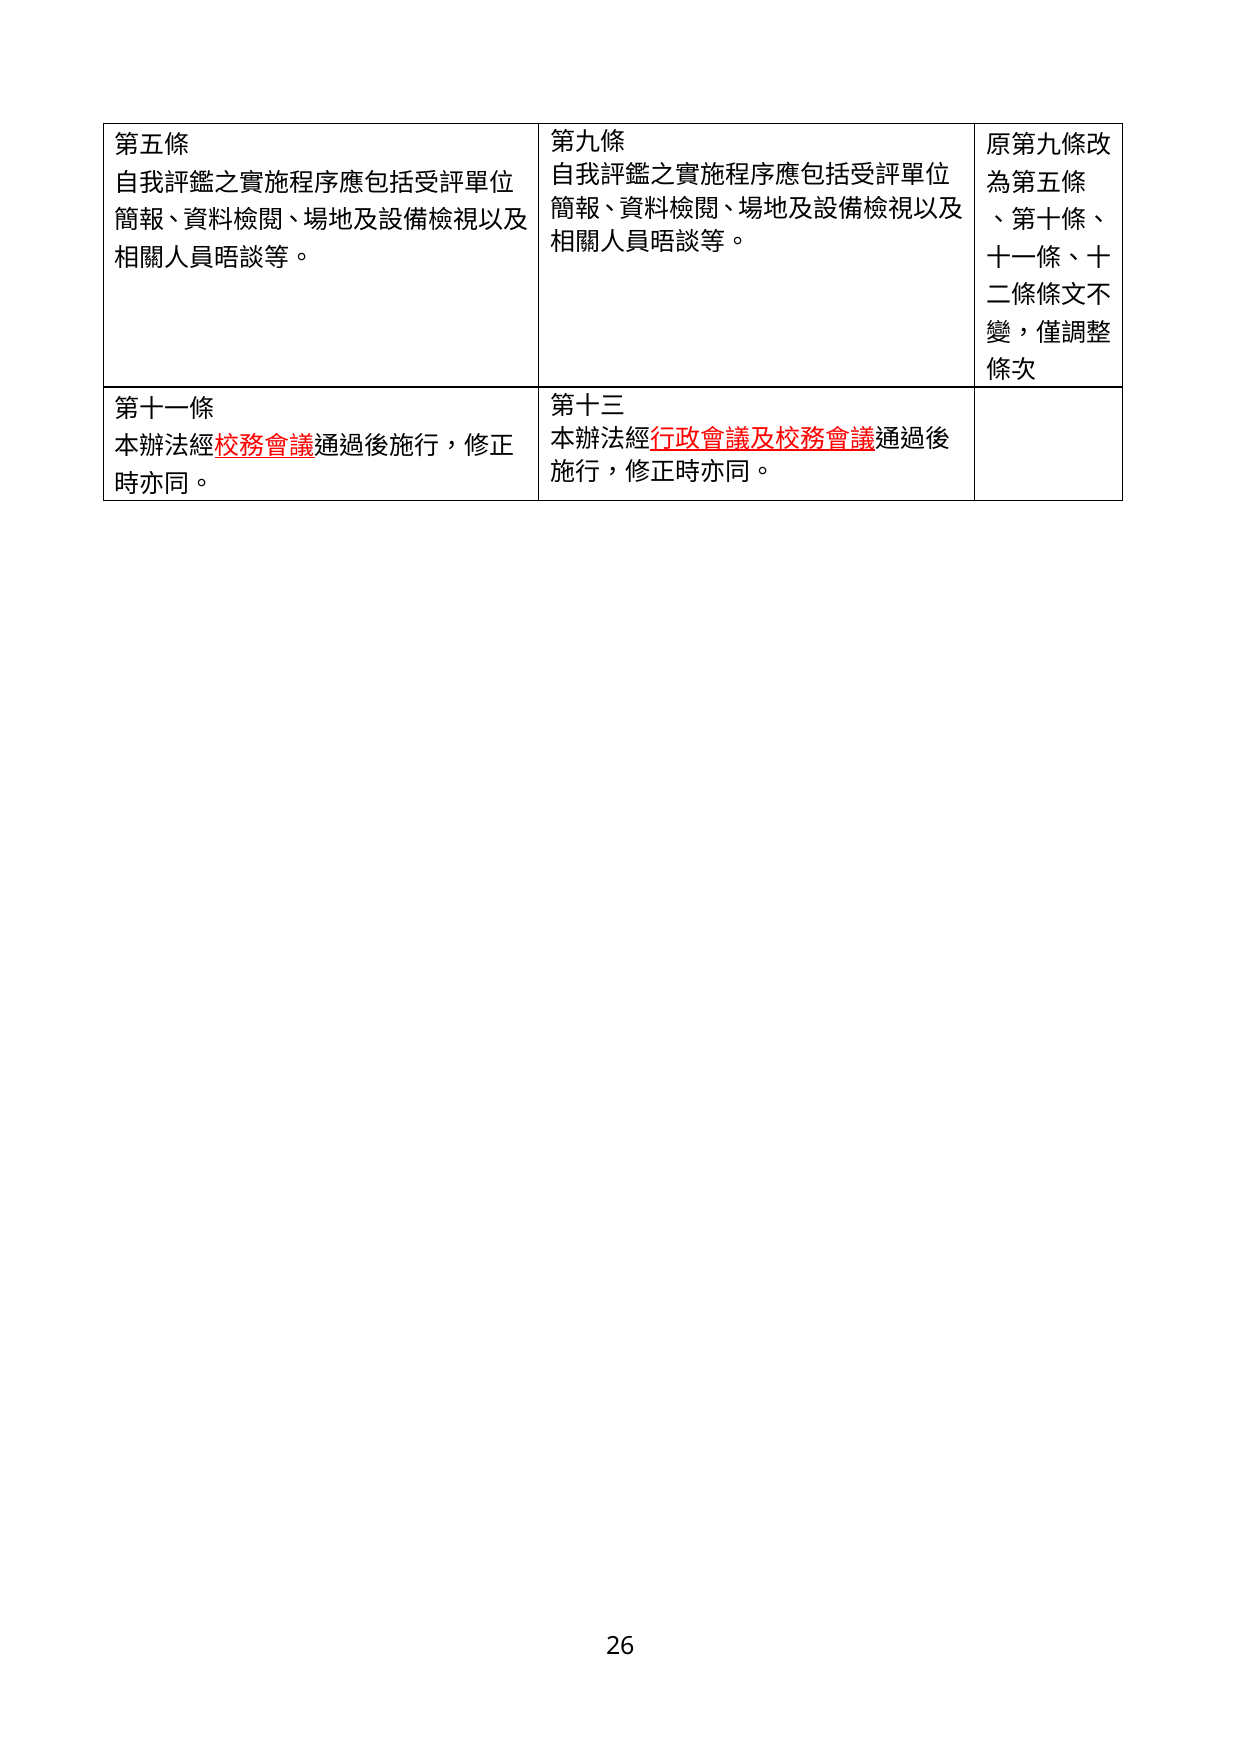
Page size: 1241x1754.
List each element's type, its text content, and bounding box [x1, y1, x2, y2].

table_cell 第十一條 本辦法經校務會議通過後施行，修正時亦同。 [104, 388, 538, 500]
table_cell 原第九條改為第五條 、第十條、十一條、十二條條文不變，僅調整條次 [975, 124, 1122, 386]
table_cell [975, 388, 1122, 500]
table_cell 第五條 自我評鑑之實施程序應包括受評單位簡報、資料檢閱、場地及設備檢視以及相關人員晤談等。 [104, 124, 538, 386]
table_cell 第九條 自我評鑑之實施程序應包括受評單位簡報、資料檢閱、場地及設備檢視以及相關人員晤談等。 [539, 124, 974, 386]
table_cell 第十三 本辦法經行政會議及校務會議通過後施行，修正時亦同。 [539, 388, 974, 500]
